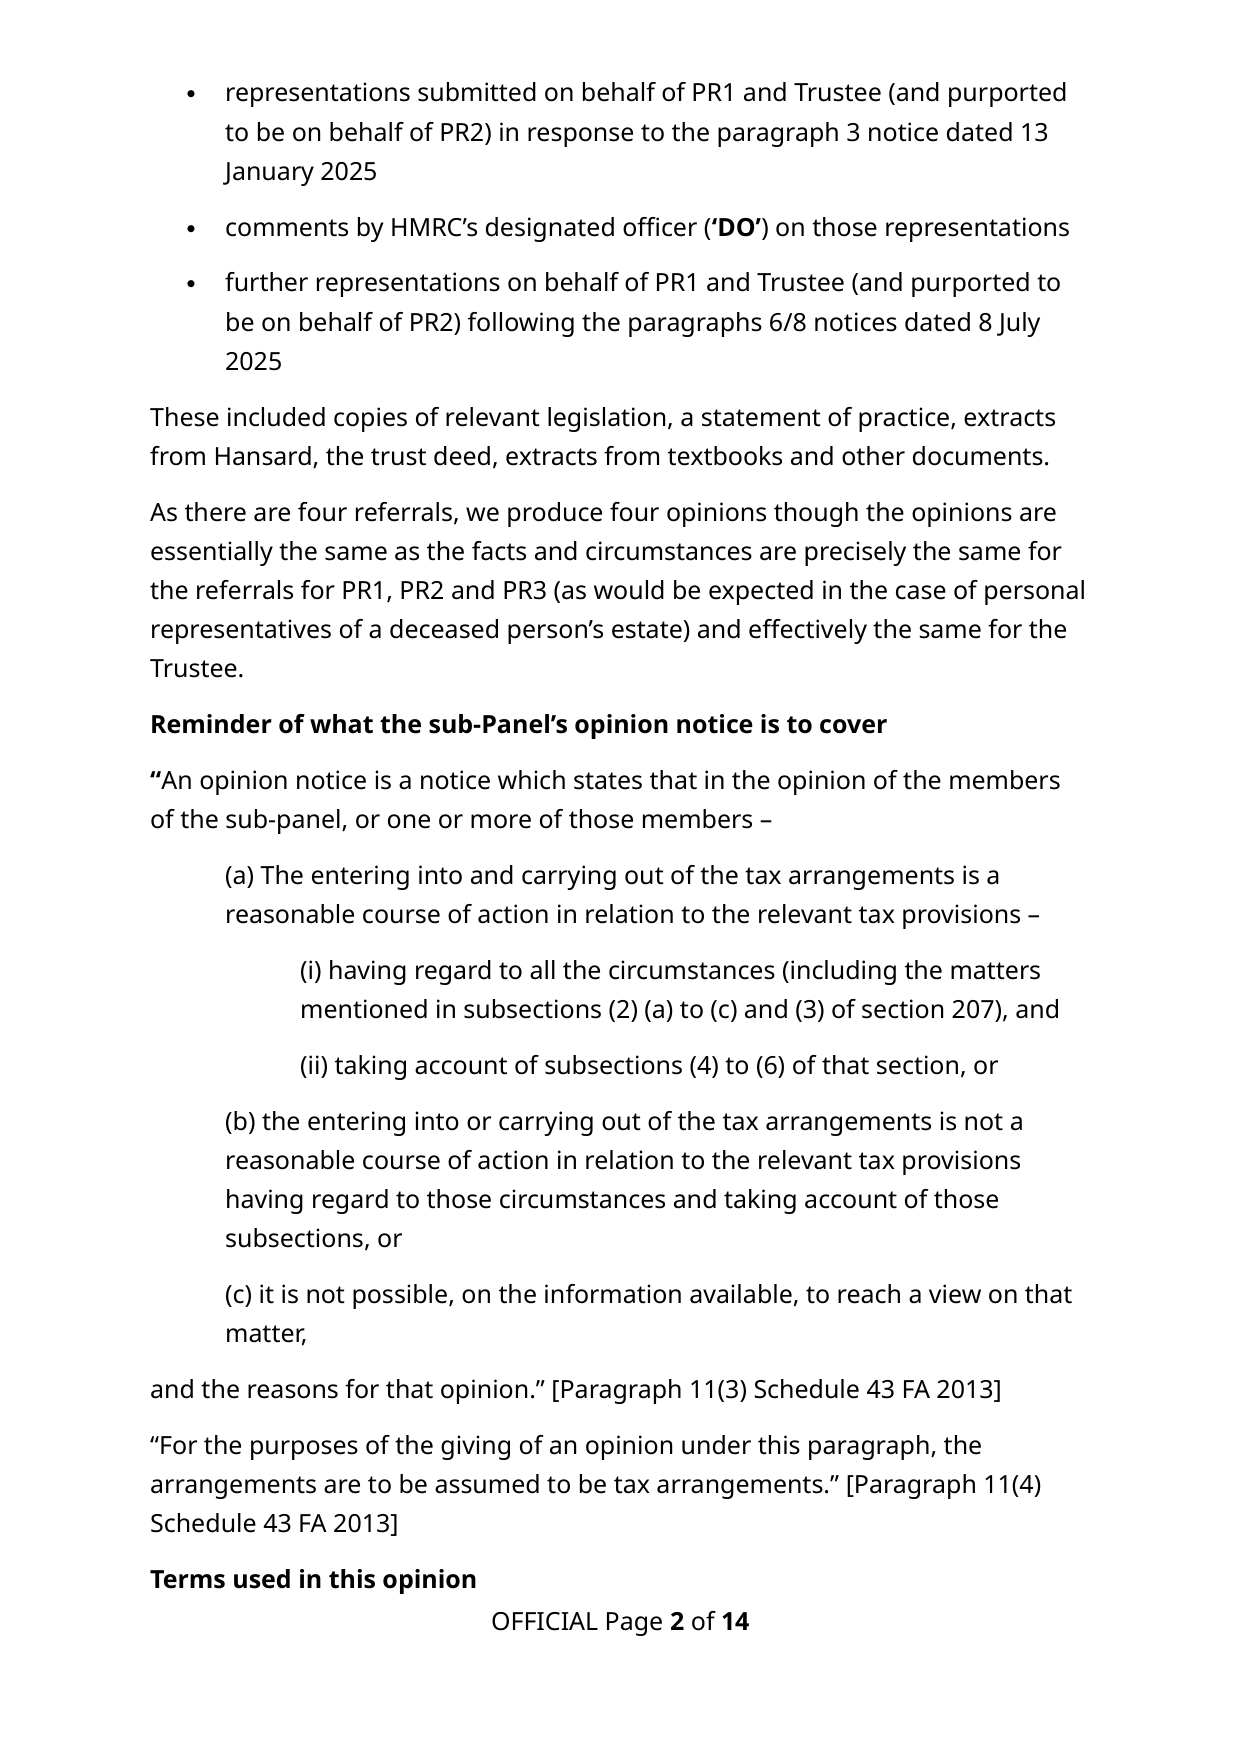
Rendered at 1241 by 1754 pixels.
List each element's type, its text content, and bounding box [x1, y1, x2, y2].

text and the reasons for that opinion.” [Paragraph 11(3) Schedule 43 FA 2013] [150, 1372, 1090, 1406]
text (b) the entering into or carrying out of the tax arrangements is not a reasonable course of action in relation to the relevant tax provisions having regard to those circumstances and taking account of those subsections, or [225, 1103, 1090, 1255]
text As there are four referrals, we produce four opinions though the opinions are essentially the same as the facts and circumstances are precisely the same for the referrals for PR1, PR2 and PR3 (as would be expected in the case of personal representatives of a deceased person’s estate) and effectively the same for the Trustee. [150, 494, 1090, 685]
subtitle Terms used in this opinion [150, 1562, 1090, 1596]
list further representations on behalf of PR1 and Trustee (and purported to be on behalf of PR2) following the paragraphs 6/8 notices dated 8 July 2025 [187, 265, 1090, 377]
list representations submitted on behalf of PR1 and Trustee (and purported to be on behalf of PR2) in response to the paragraph 3 notice dated 13 January 2025 [187, 75, 1090, 187]
text (i) having regard to all the circumstances (including the matters mentioned in subsections (2) (a) to (c) and (3) of section 207), and [300, 952, 1090, 1026]
text (ii) taking account of subsections (4) to (6) of that section, or [300, 1047, 1090, 1082]
subtitle Reminder of what the sub-Panel’s opinion notice is to cover [150, 707, 1090, 741]
text (a) The entering into and carrying out of the tax arrangements is a reasonable course of action in relation to the relevant tax provisions – [225, 857, 1090, 931]
text These included copies of relevant legislation, a statement of practice, extracts from Hansard, the trust deed, extracts from textbooks and other documents. [150, 399, 1090, 472]
text “An opinion notice is a notice which states that in the opinion of the members of the sub-panel, or one or more of those members – [150, 762, 1090, 836]
list comments by HMRC’s designated officer (‘DO’) on those representations [187, 209, 1090, 243]
text “For the purposes of the giving of an opinion under this paragraph, the arrangements are to be assumed to be tax arrangements.” [Paragraph 11(4) Schedule 43 FA 2013] [150, 1427, 1090, 1540]
text (c) it is not possible, on the information available, to reach a view on that matter, [225, 1277, 1090, 1350]
